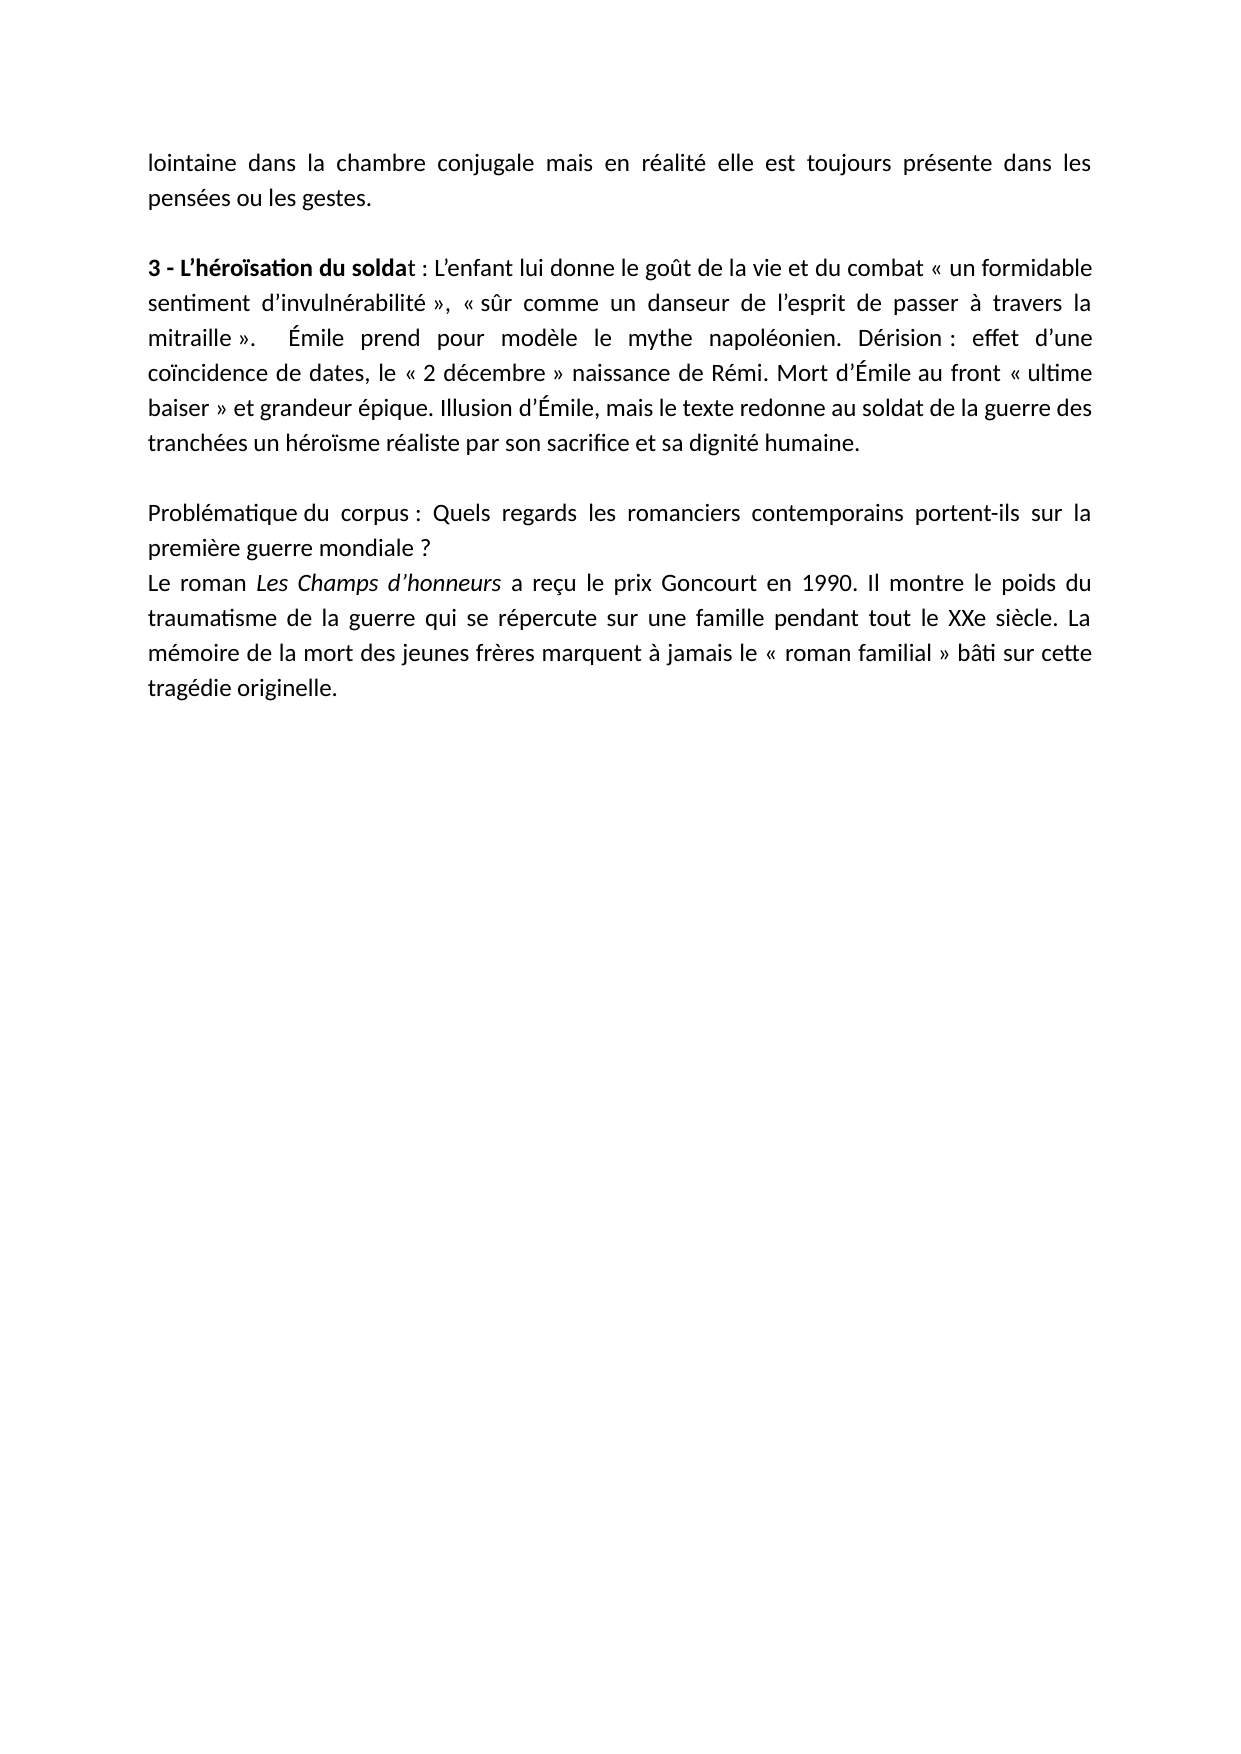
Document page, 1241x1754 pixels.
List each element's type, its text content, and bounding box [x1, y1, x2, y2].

text Le roman Les Champs d’honneurs a reçu le prix Goncourt en 1990. Il montre le poids du traumatisme de la guerre qui se répercute sur une famille pendant tout le XXe siècle. La mémoire de la mort des jeunes frères marquent à jamais le « roman familial » bâti sur cette tragédie originelle. [148, 568, 1093, 703]
text lointaine dans la chambre conjugale mais en réalité elle est toujours présente dans les pensées ou les gestes. [148, 148, 1093, 213]
text 3 - L’héroïsation du soldat : L’enfant lui donne le goût de la vie et du combat « un formidable sentiment d’invulnérabilité », « sûr comme un danseur de l’esprit de passer à travers la mitraille ». Émile prend pour modèle le mythe napoléonien. Dérision : effet d’une coïncidence de dates, le « 2 décembre » naissance de Rémi. Mort d’Émile au front « ultime baiser » et grandeur épique. Illusion d’Émile, mais le texte redonne au soldat de la guerre des tranchées un héroïsme réaliste par son sacrifice et sa dignité humaine. [148, 253, 1093, 458]
text Problématique du corpus : Quels regards les romanciers contemporains portent-ils sur la première guerre mondiale ? [148, 498, 1093, 563]
